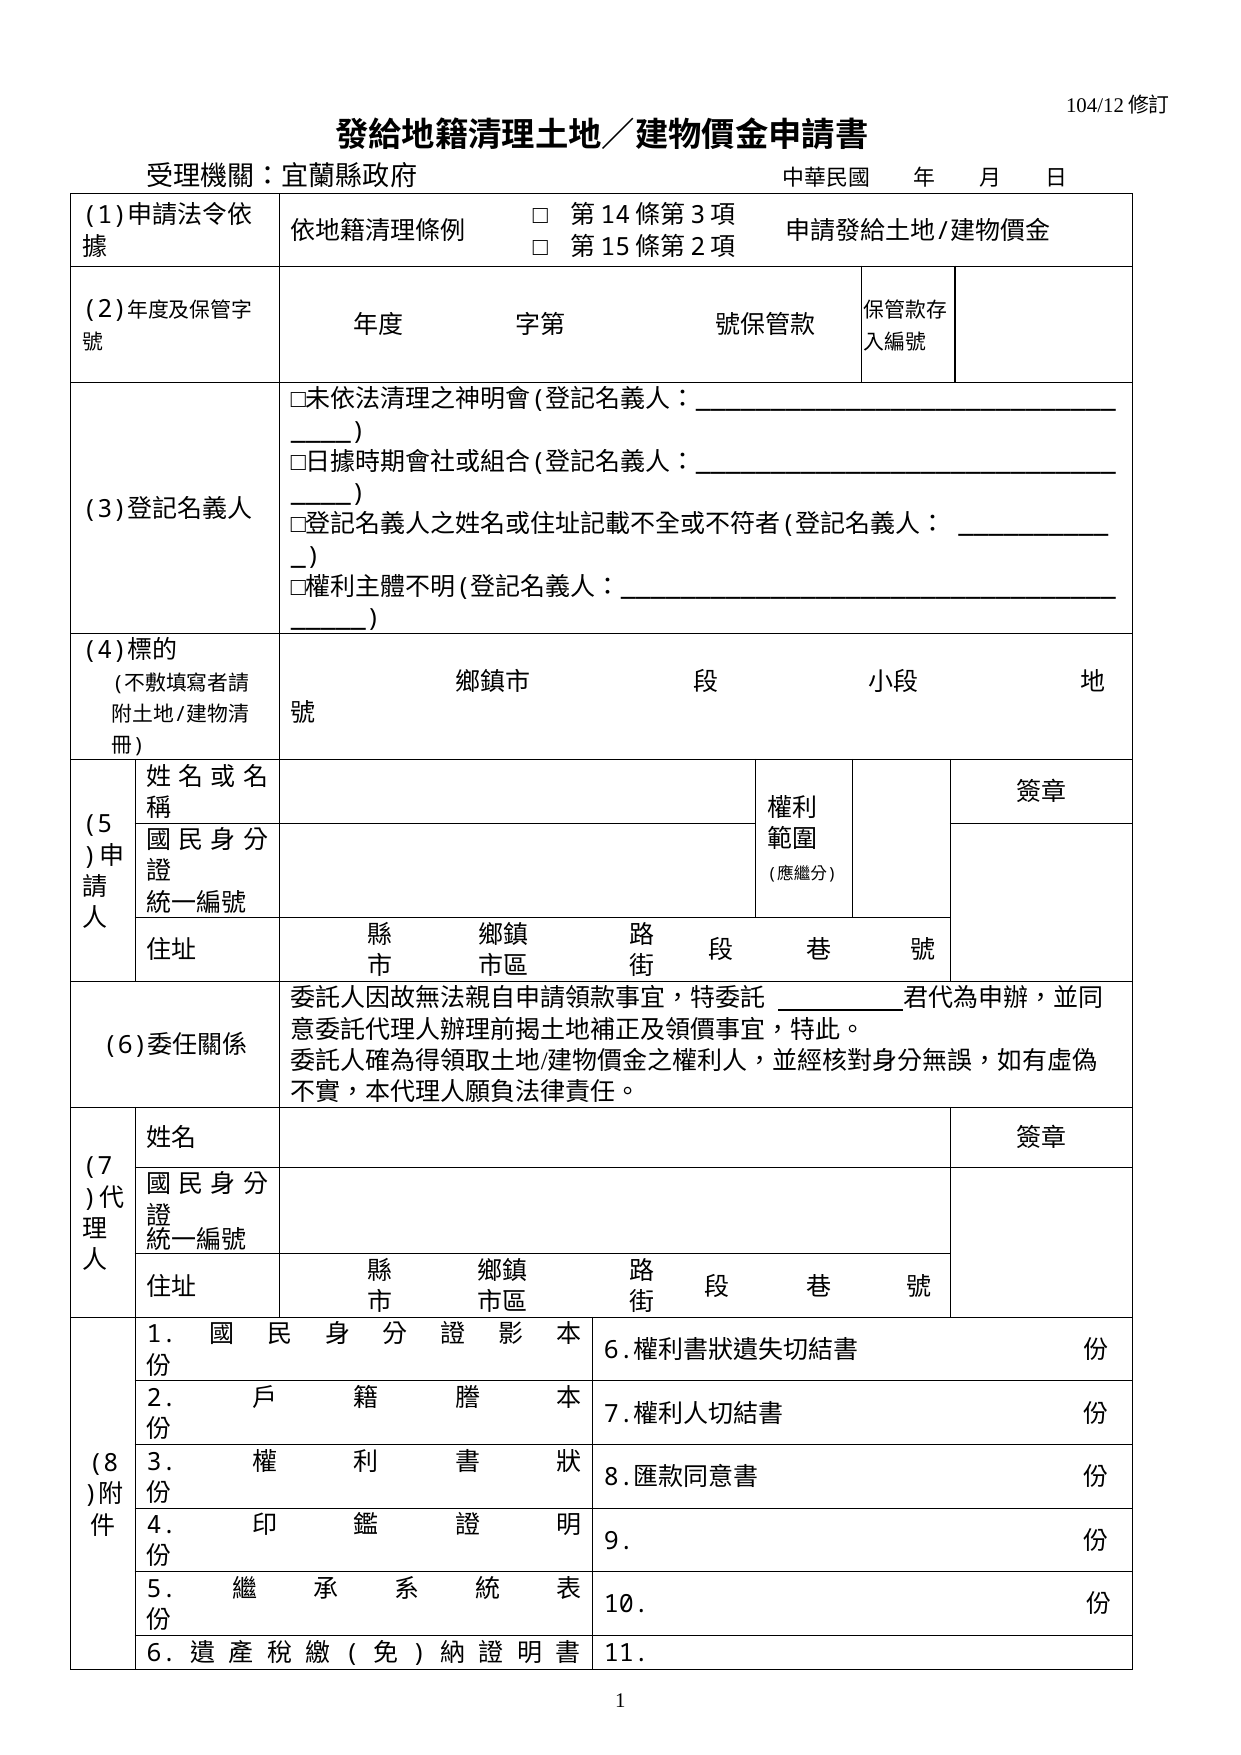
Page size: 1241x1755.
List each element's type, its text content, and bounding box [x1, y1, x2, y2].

table_cell [656, 918, 697, 981]
table_cell 國民身分證 統一編號 [136, 1168, 279, 1253]
table_cell 第14條第3項 第15條第2項 [521, 194, 774, 266]
table_cell 1.國民身分證影本 份 [136, 1318, 592, 1380]
table_cell 2.戶籍謄本 份 [136, 1381, 592, 1444]
table_cell [280, 824, 755, 917]
table_cell 段 [693, 1254, 735, 1317]
table_cell 巷 [795, 1254, 833, 1317]
table_cell [541, 1254, 618, 1317]
table_cell 8.匯款同意書 份 [593, 1445, 1132, 1507]
table_cell (3)登記名義人 [71, 383, 279, 633]
table_cell 保管款存入編號 [862, 267, 954, 382]
table_cell [735, 918, 795, 981]
table_cell [656, 1254, 693, 1317]
table_cell (1)申請法令依據 [71, 194, 279, 266]
table_header 發給地籍清理土地∕建物價金申請書 受理機關：宜蘭縣政府 中華民國 年 月 日 [71, 119, 1132, 193]
table_cell 路街 [618, 1254, 656, 1317]
table_cell (2)年度及保管字號 [71, 267, 279, 382]
table_cell (7)代理人 [71, 1108, 135, 1317]
table_cell 號 [895, 1254, 950, 1317]
table_cell 簽章 [951, 1108, 1132, 1167]
table_cell 鄉鎮市區 [466, 1254, 541, 1317]
table_cell 路街 [618, 918, 656, 981]
table_cell (6)委任關係 [71, 982, 279, 1107]
table_cell 7.權利人切結書 份 [593, 1381, 1132, 1444]
table_cell 委託人因故無法親自申請領款事宜，特委託 君代為申辦，並同意委託代理人辦理前揭土地補正及領價事宜，特此。 委託人確為得領取土地/建物價金之權利人，並經核對身分無誤，如有虛偽不實，本代理人願負法律責任。 [280, 982, 1132, 1107]
table_cell 住址 [136, 918, 279, 981]
table_cell 鄉鎮市區 [466, 918, 541, 981]
table_cell 6.遺產稅繳(免)納證明書 [136, 1636, 592, 1669]
table_cell (4)標的 (不敷填寫者請附土地/建物清冊) [71, 634, 279, 759]
table_cell (8)附件 [71, 1318, 135, 1669]
table_cell 縣市 [356, 918, 394, 981]
table_cell 10. 份 [593, 1572, 1132, 1634]
table_cell 4.印鑑證明 份 [136, 1509, 592, 1571]
table_cell 簽章 [951, 760, 1132, 822]
table_cell 3.權利書狀 份 [136, 1445, 592, 1507]
table_cell 號 [895, 918, 950, 981]
table_cell [951, 824, 1132, 981]
table_cell 姓名或名稱 [136, 760, 279, 822]
table_cell [735, 1254, 795, 1317]
table_cell 依地籍清理條例 [280, 194, 521, 266]
table_cell [833, 1254, 895, 1317]
table_cell [833, 918, 895, 981]
table_cell 住址 [136, 1254, 279, 1317]
table_cell 年度 字第 號保管款 [280, 267, 861, 382]
table_cell [394, 918, 466, 981]
table_cell 5.繼承系統表 份 [136, 1572, 592, 1634]
table_cell 申請發給土地/建物價金 [774, 194, 1132, 266]
table_cell [956, 267, 1132, 382]
table_cell (5)申請人 [71, 760, 135, 981]
table_cell 段 [698, 918, 735, 981]
table_cell [280, 760, 755, 822]
table_cell 11. [593, 1636, 1132, 1669]
table_cell □未依法清理之神明會(登記名義人：________________________________) □日據時期會社或組合(登記名義人：________________________________) □登記名義人之姓名或住址記載不全或不符者(登記名義人： ___________) □權利主體不明(登記名義人：______________________________________) [280, 383, 1132, 633]
table_cell 6.權利書狀遺失切結書 份 [593, 1318, 1132, 1380]
table_cell [280, 1108, 950, 1167]
table_cell [280, 1254, 356, 1317]
table_cell [951, 1168, 1132, 1317]
table_cell 巷 [795, 918, 833, 981]
table_cell [853, 760, 950, 917]
table_cell [541, 918, 618, 981]
table_cell 鄉鎮市 段 小段 地號 [280, 634, 1132, 759]
table_cell [280, 1168, 950, 1253]
table_cell 權利範圍 (應繼分) [756, 760, 852, 917]
table_cell [394, 1254, 466, 1317]
table_cell 姓名 [136, 1108, 279, 1167]
table_cell 9. 份 [593, 1509, 1132, 1571]
table_cell [280, 918, 356, 981]
table_cell 縣市 [356, 1254, 394, 1317]
table_cell 國民身分證 統一編號 [136, 824, 279, 917]
